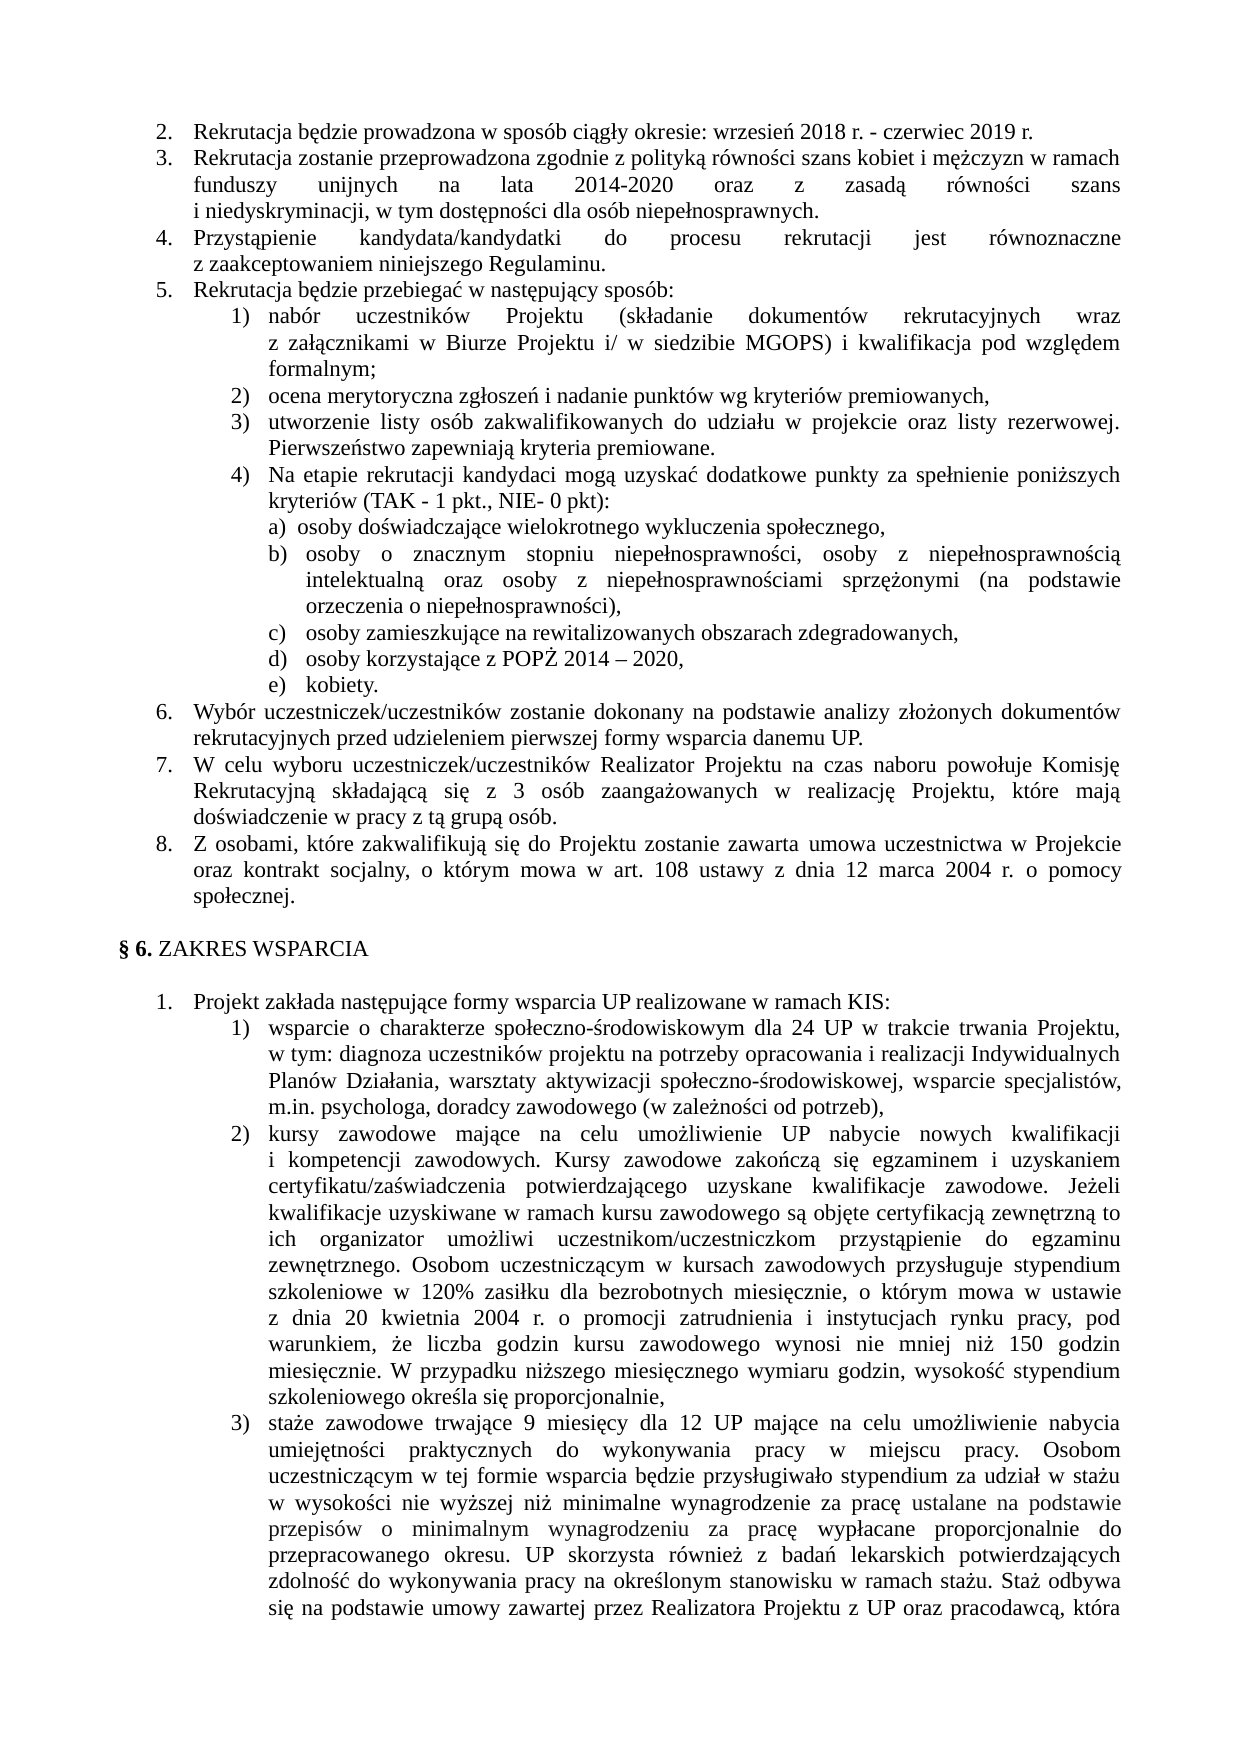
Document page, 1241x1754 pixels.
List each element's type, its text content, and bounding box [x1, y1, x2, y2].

list Przystąpienie kandydata/kandydatki do procesu rekrutacji jest równoznaczne z zaakceptowaniem niniejszego Regulaminu. [156, 223, 1122, 276]
list a) osoby doświadczające wielokrotnego wykluczenia społecznego, [231, 513, 1122, 540]
list wsparcie o charakterze społeczno-środowiskowym dla 24 UP w trakcie trwania Projektu, w tym: diagnoza uczestników projektu na potrzeby opracowania i realizacji Indywidualnych Planów Działania, warsztaty aktywizacji społeczno-środowiskowej, wsparcie specjalistów, m.in. psychologa, doradcy zawodowego (w zależności od potrzeb), [231, 1014, 1122, 1119]
list osoby o znacznym stopniu niepełnosprawności, osoby z niepełnosprawnością intelektualną oraz osoby z niepełnosprawnościami sprzężonymi (na podstawie orzeczenia o niepełnosprawności), [268, 540, 1122, 619]
list kobiety. [268, 672, 1122, 698]
list ocena merytoryczna zgłoszeń i nadanie punktów wg kryteriów premiowanych, [231, 382, 1122, 408]
list Rekrutacja będzie przebiegać w następujący sposób: [156, 276, 1122, 303]
list nabór uczestników Projektu (składanie dokumentów rekrutacyjnych wraz z załącznikami w Biurze Projektu i/ w siedzibie MGOPS) i kwalifikacja pod względem formalnym; [231, 303, 1122, 382]
list Na etapie rekrutacji kandydaci mogą uzyskać dodatkowe punkty za spełnienie poniższych kryteriów (TAK - 1 pkt., NIE- 0 pkt): [231, 461, 1122, 513]
list staże zawodowe trwające 9 miesięcy dla 12 UP mające na celu umożliwienie nabycia umiejętności praktycznych do wykonywania pracy w miejscu pracy. Osobom uczestniczącym w tej formie wsparcia będzie przysługiwało stypendium za udział w stażu w wysokości nie wyższej niż minimalne wynagrodzenie za pracę ustalane na podstawie przepisów o minimalnym wynagrodzeniu za pracę wypłacane proporcjonalnie do przepracowanego okresu. UP skorzysta również z badań lekarskich potwierdzających zdolność do wykonywania pracy na określonym stanowisku w ramach stażu. Staż odbywa się na podstawie umowy zawartej przez Realizatora Projektu z UP oraz pracodawcą, która [231, 1409, 1122, 1620]
list Projekt zakłada następujące formy wsparcia UP realizowane w ramach KIS: [156, 988, 1122, 1014]
list Rekrutacja zostanie przeprowadzona zgodnie z polityką równości szans kobiet i mężczyzn w ramach funduszy unijnych na lata 2014-2020 oraz z zasadą równości szans i niedyskryminacji, w tym dostępności dla osób niepełnosprawnych. [156, 144, 1122, 223]
list Z osobami, które zakwalifikują się do Projektu zostanie zawarta umowa uczestnictwa w Projekcie oraz kontrakt socjalny, o którym mowa w art. 108 ustawy z dnia 12 marca 2004 r. o pomocy społecznej. [156, 830, 1122, 909]
list Wybór uczestniczek/uczestników zostanie dokonany na podstawie analizy złożonych dokumentów rekrutacyjnych przed udzieleniem pierwszej formy wsparcia danemu UP. [156, 698, 1122, 751]
list W celu wyboru uczestniczek/uczestników Realizator Projektu na czas naboru powołuje Komisję Rekrutacyjną składającą się z 3 osób zaangażowanych w realizację Projektu, które mają doświadczenie w pracy z tą grupą osób. [156, 751, 1122, 830]
list osoby korzystające z POPŻ 2014 – 2020, [268, 645, 1122, 672]
list osoby zamieszkujące na rewitalizowanych obszarach zdegradowanych, [268, 619, 1122, 645]
list Rekrutacja będzie prowadzona w sposób ciągły okresie: wrzesień 2018 r. - czerwiec 2019 r. [156, 118, 1122, 144]
list kursy zawodowe mające na celu umożliwienie UP nabycie nowych kwalifikacji i kompetencji zawodowych. Kursy zawodowe zakończą się egzaminem i uzyskaniem certyfikatu/zaświadczenia potwierdzającego uzyskane kwalifikacje zawodowe. Jeżeli kwalifikacje uzyskiwane w ramach kursu zawodowego są objęte certyfikacją zewnętrzną to ich organizator umożliwi uczestnikom/uczestniczkom przystąpienie do egzaminu zewnętrznego. Osobom uczestniczącym w kursach zawodowych przysługuje stypendium szkoleniowe w 120% zasiłku dla bezrobotnych miesięcznie, o którym mowa w ustawie z dnia 20 kwietnia 2004 r. o promocji zatrudnienia i instytucjach rynku pracy, pod warunkiem, że liczba godzin kursu zawodowego wynosi nie mniej niż 150 godzin miesięcznie. W przypadku niższego miesięcznego wymiaru godzin, wysokość stypendium szkoleniowego określa się proporcjonalnie, [231, 1119, 1122, 1409]
list utworzenie listy osób zakwalifikowanych do udziału w projekcie oraz listy rezerwowej. Pierwszeństwo zapewniają kryteria premiowane. [231, 408, 1122, 461]
text § 6. ZAKRES WSPARCIA [118, 935, 1122, 961]
